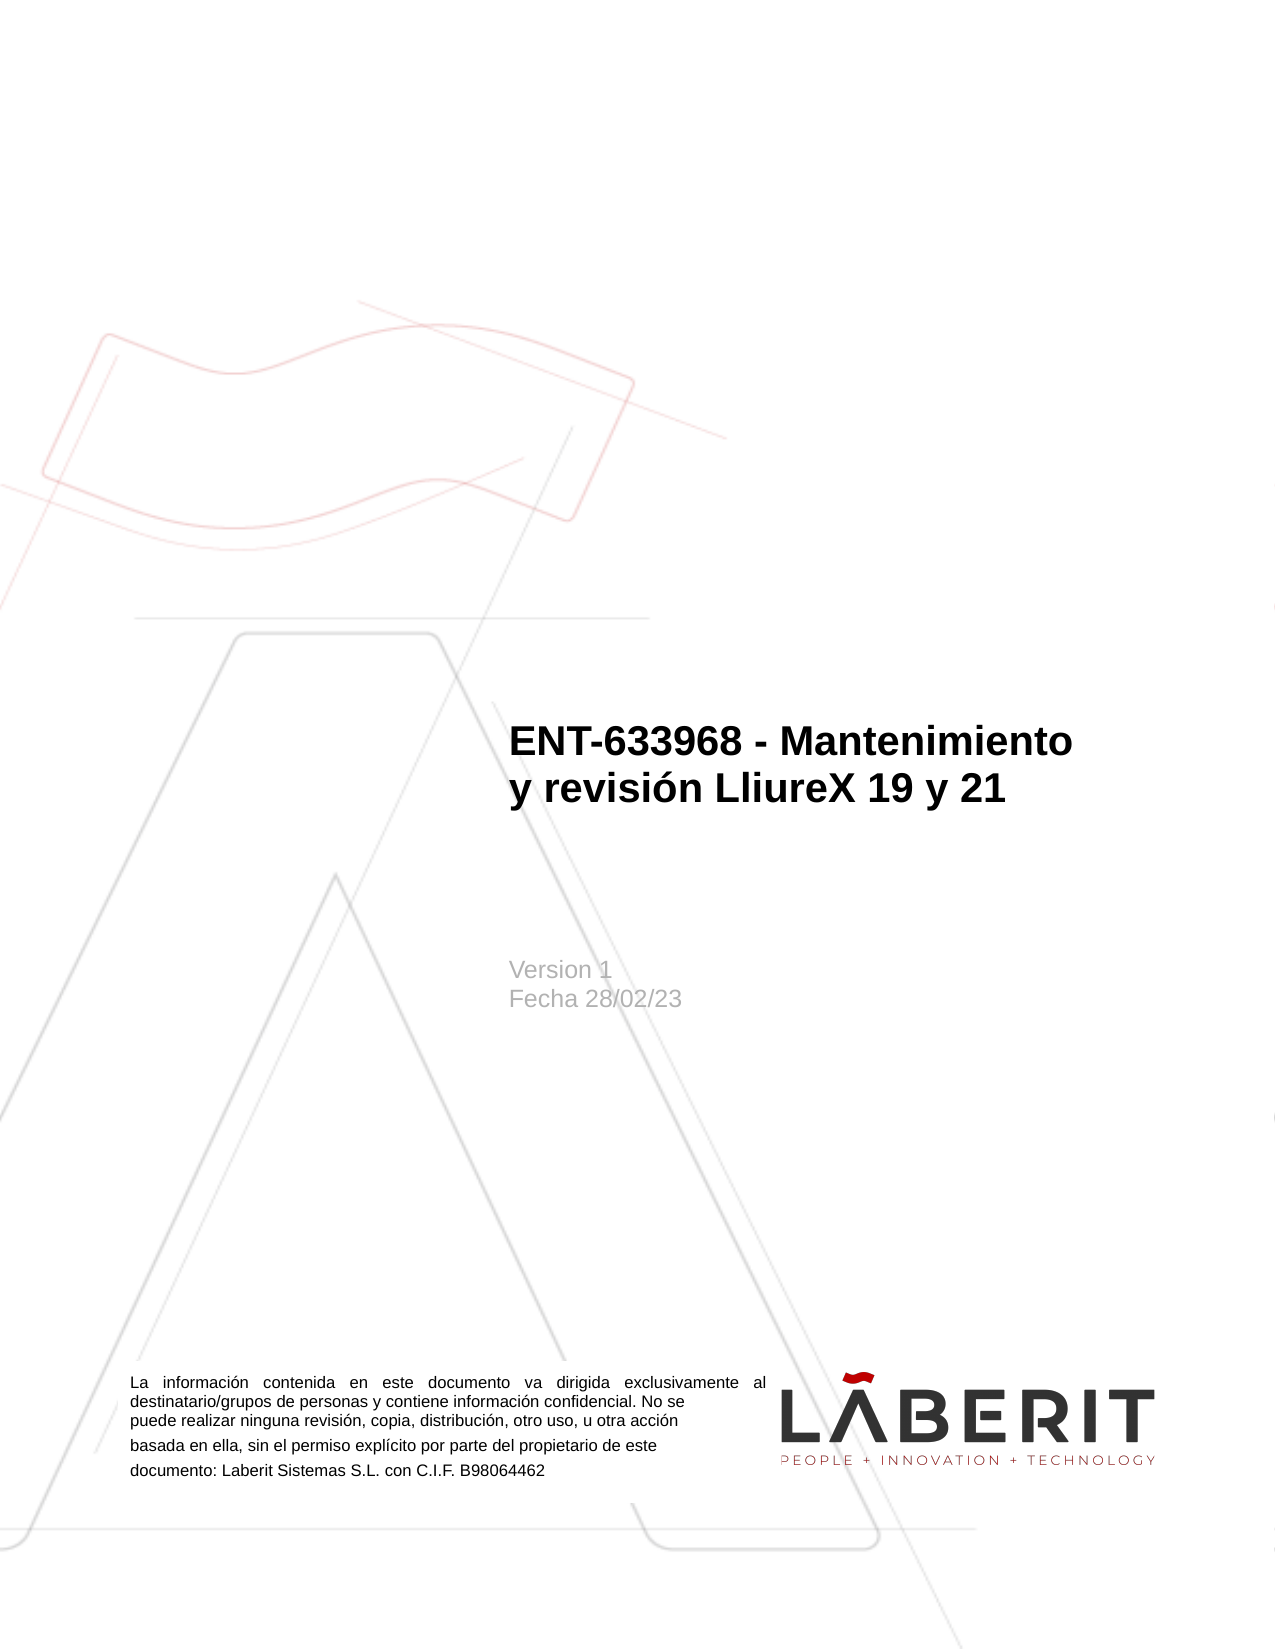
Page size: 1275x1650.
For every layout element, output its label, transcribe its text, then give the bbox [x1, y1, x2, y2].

picture [0, 0, 1275, 1650]
text Fecha 28/02/23 [508, 984, 1076, 1013]
text ENT-633968 - Mantenimiento y revisión LliureX 19 y 21 [508, 716, 1076, 812]
text Version 1 [508, 955, 1076, 984]
